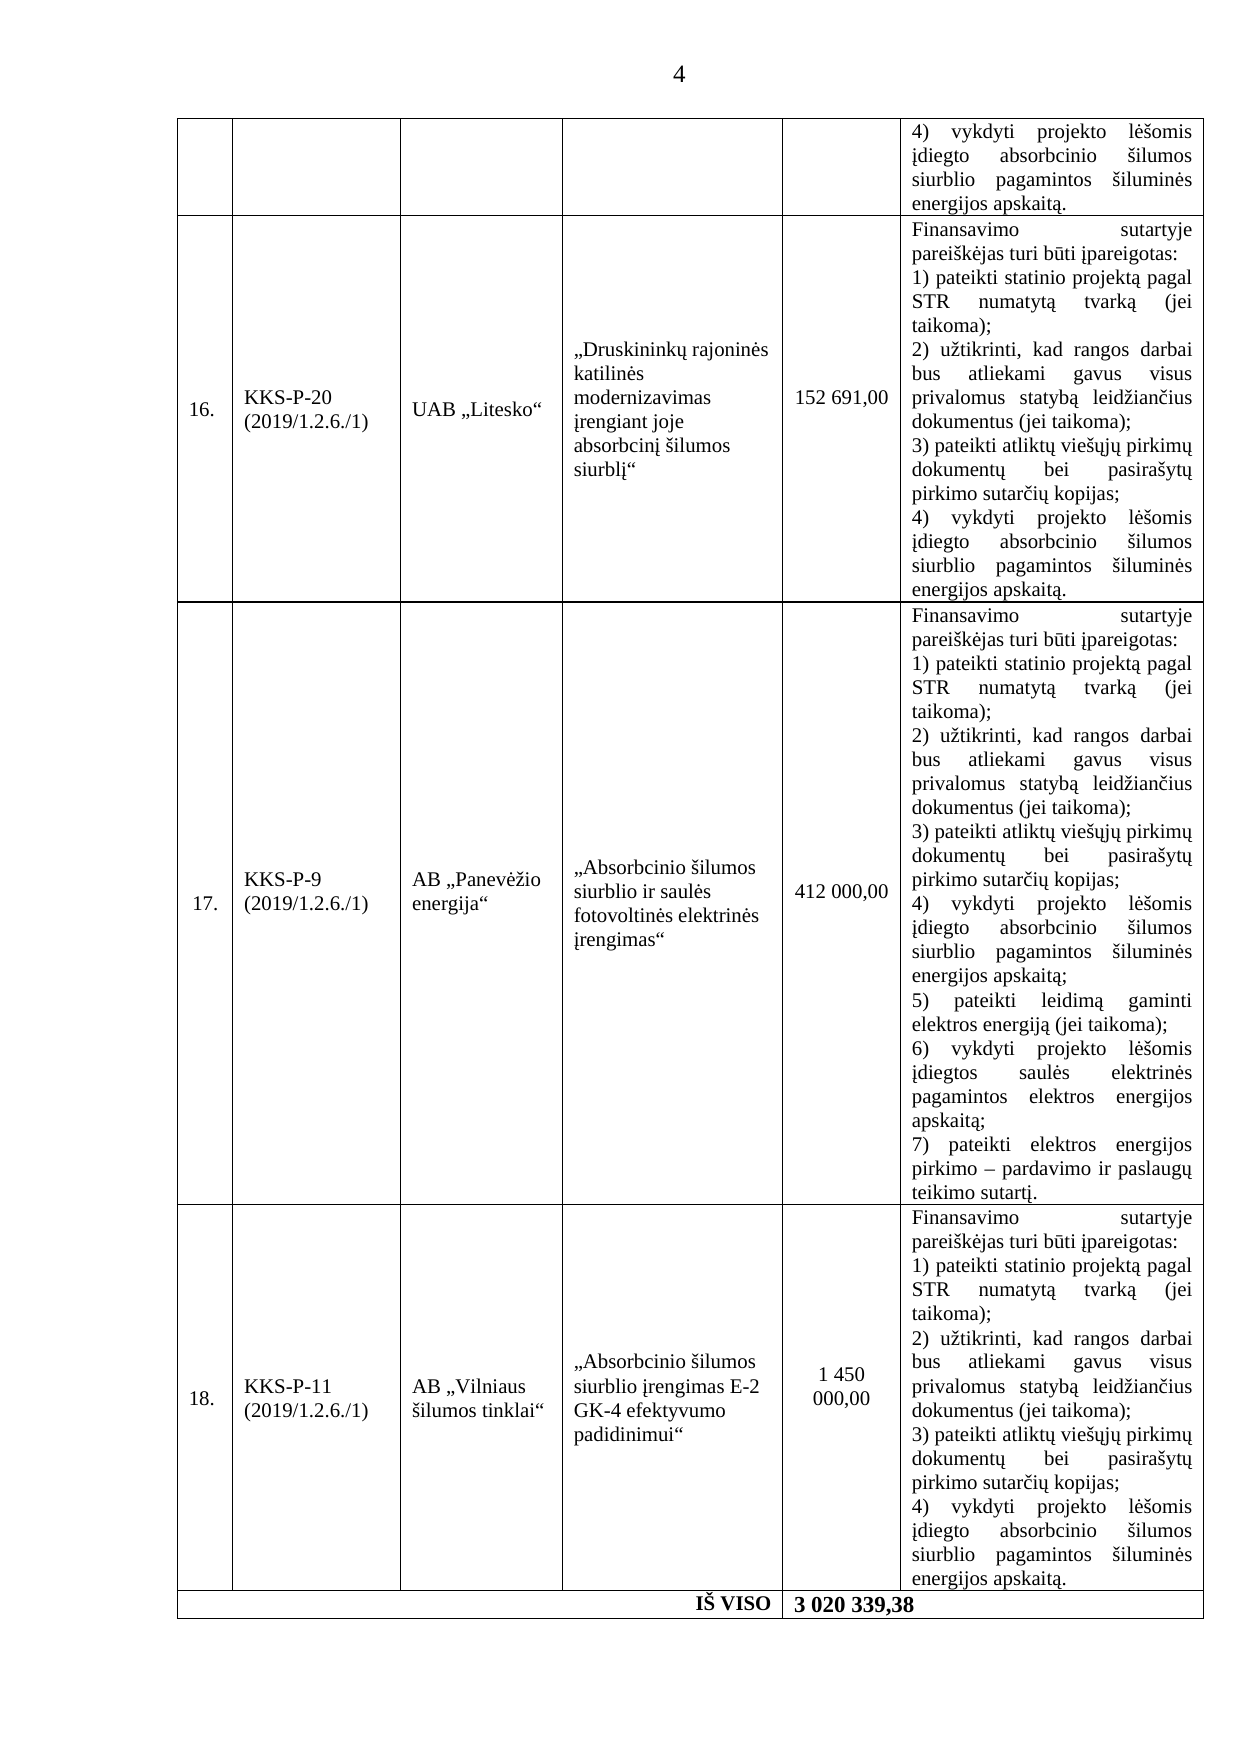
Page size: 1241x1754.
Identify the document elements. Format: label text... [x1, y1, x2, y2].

table_cell Finansavimo sutartyje pareiškėjas turi būti įpareigotas: 1) pateikti statinio projektą pagal STR numatytą tvarką (jei taikoma); 2) užtikrinti, kad rangos darbai bus atliekami gavus visus privalomus statybą leidžiančius dokumentus (jei taikoma); 3) pateikti atliktų viešųjų pirkimų dokumentų bei pasirašytų pirkimo sutarčių kopijas; 4) vykdyti projekto lėšomis įdiegto absorbcinio šilumos siurblio pagamintos šiluminės energijos apskaitą. [901, 216, 1203, 601]
table_cell [233, 119, 400, 215]
table_cell „Druskininkų rajoninės katilinės modernizavimas įrengiant joje absorbcinį šilumos siurblį“ [563, 216, 782, 601]
table_cell Finansavimo sutartyje pareiškėjas turi būti įpareigotas: 1) pateikti statinio projektą pagal STR numatytą tvarką (jei taikoma); 2) užtikrinti, kad rangos darbai bus atliekami gavus visus privalomus statybą leidžiančius dokumentus (jei taikoma); 3) pateikti atliktų viešųjų pirkimų dokumentų bei pasirašytų pirkimo sutarčių kopijas; 4) vykdyti projekto lėšomis įdiegto absorbcinio šilumos siurblio pagamintos šiluminės energijos apskaitą. [901, 1205, 1203, 1590]
table_cell KKS-P-20 (2019/1.2.6./1) [233, 216, 400, 601]
table_cell „Absorbcinio šilumos siurblio įrengimas E-2 GK-4 efektyvumo padidinimui“ [563, 1205, 782, 1590]
table_cell 17. [178, 603, 232, 1204]
table_cell 18. [178, 1205, 232, 1590]
table_cell „Absorbcinio šilumos siurblio ir saulės fotovoltinės elektrinės įrengimas“ [563, 603, 782, 1204]
table_cell 412 000,00 [783, 603, 900, 1204]
table_cell 3 020 339,38 [783, 1591, 1203, 1617]
table_cell KKS-P-9 (2019/1.2.6./1) [233, 603, 400, 1204]
table_cell [563, 119, 782, 215]
table_cell KKS-P-11 (2019/1.2.6./1) [233, 1205, 400, 1590]
table_cell IŠ VISO [178, 1591, 782, 1617]
table_cell [401, 119, 562, 215]
table_cell AB „Panevėžio energija“ [401, 603, 562, 1204]
table_cell [783, 119, 900, 215]
table_cell 4) vykdyti projekto lėšomis įdiegto absorbcinio šilumos siurblio pagamintos šiluminės energijos apskaitą. [901, 119, 1203, 215]
table_cell [178, 119, 232, 215]
table_cell AB „Vilniaus šilumos tinklai“ [401, 1205, 562, 1590]
table_cell 1 450 000,00 [783, 1205, 900, 1590]
table_cell 16. [178, 216, 232, 601]
table_cell UAB „Litesko“ [401, 216, 562, 601]
table_cell Finansavimo sutartyje pareiškėjas turi būti įpareigotas: 1) pateikti statinio projektą pagal STR numatytą tvarką (jei taikoma); 2) užtikrinti, kad rangos darbai bus atliekami gavus visus privalomus statybą leidžiančius dokumentus (jei taikoma); 3) pateikti atliktų viešųjų pirkimų dokumentų bei pasirašytų pirkimo sutarčių kopijas; 4) vykdyti projekto lėšomis įdiegto absorbcinio šilumos siurblio pagamintos šiluminės energijos apskaitą; 5) pateikti leidimą gaminti elektros energiją (jei taikoma); 6) vykdyti projekto lėšomis įdiegtos saulės elektrinės pagamintos elektros energijos apskaitą; 7) pateikti elektros energijos pirkimo – pardavimo ir paslaugų teikimo sutartį. [901, 603, 1203, 1204]
table_cell 152 691,00 [783, 216, 900, 601]
